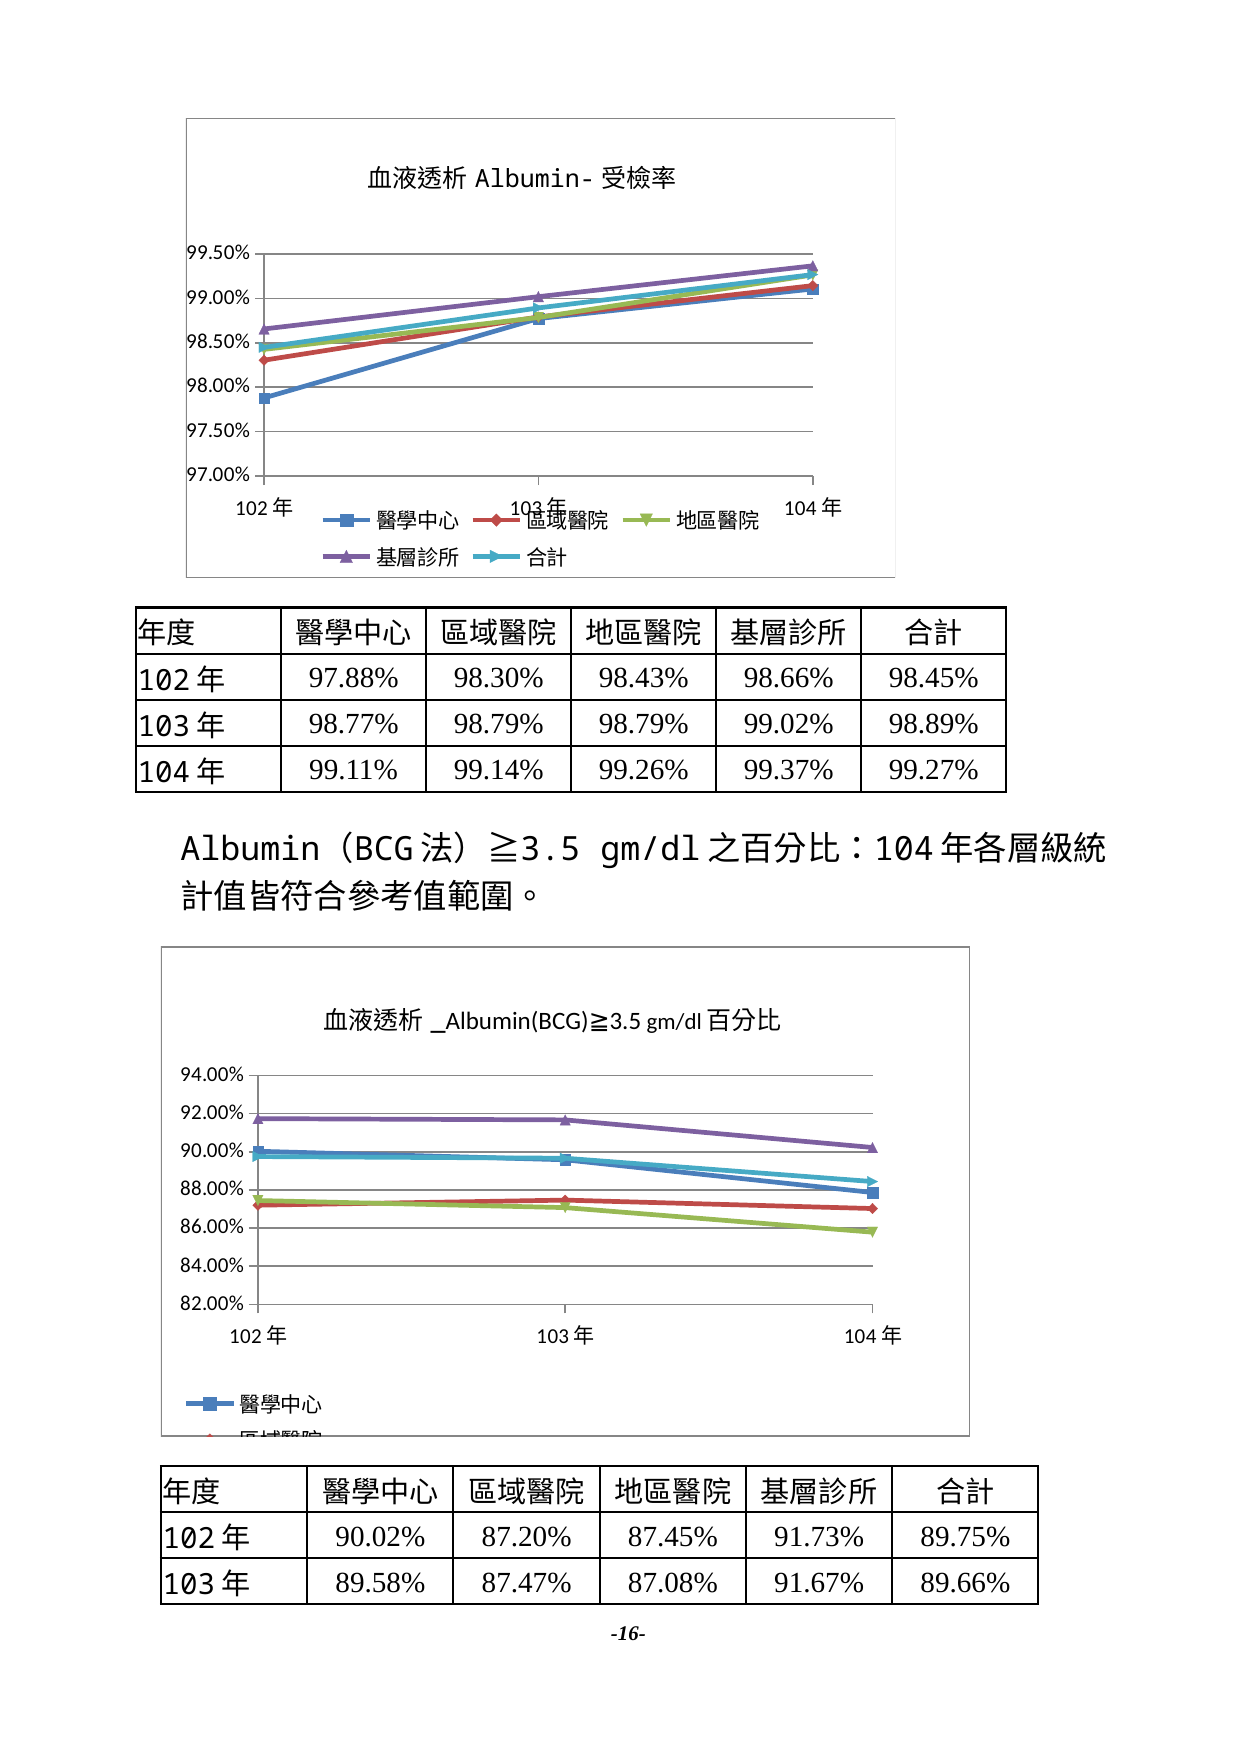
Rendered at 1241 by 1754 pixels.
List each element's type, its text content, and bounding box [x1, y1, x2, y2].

table_cell 104年 [137, 747, 280, 791]
table_cell 98.77% [282, 701, 425, 744]
table_header 合計 [862, 609, 1005, 652]
table_cell 98.45% [862, 655, 1005, 698]
table_header 醫學中心 [308, 1467, 452, 1511]
table_header 合計 [893, 1467, 1037, 1511]
table_cell 89.58% [308, 1559, 452, 1603]
table_cell 99.02% [717, 701, 860, 744]
table_cell 89.75% [893, 1513, 1037, 1557]
table_header 地區醫院 [601, 1467, 745, 1511]
table_header 年度 [137, 609, 280, 652]
table_cell 98.89% [862, 701, 1005, 744]
table_cell 102年 [162, 1513, 306, 1557]
table_cell 98.79% [572, 701, 715, 744]
table_header 年度 [162, 1467, 306, 1511]
table_cell 89.66% [893, 1559, 1037, 1603]
table_header 區域醫院 [454, 1467, 599, 1511]
text Albumin（BCG法）≧3.5 gm/dl之百分比：104年各層級統計值皆符合參考值範圍。 [180, 821, 1122, 918]
table_header [1007, 606, 1122, 791]
table_header 地區醫院 [572, 609, 715, 652]
table_cell 90.02% [308, 1513, 452, 1557]
table_header 基層診所 [717, 609, 860, 652]
table_cell 91.67% [747, 1559, 891, 1603]
table_cell 98.30% [427, 655, 570, 698]
table_cell 103年 [162, 1559, 306, 1603]
table_cell 87.45% [601, 1513, 745, 1557]
table_cell 99.27% [862, 747, 1005, 791]
table_cell 97.88% [282, 655, 425, 698]
table_header 醫學中心 [282, 609, 425, 652]
table_cell 99.11% [282, 747, 425, 791]
table_cell 102年 [137, 655, 280, 698]
table_cell 99.37% [717, 747, 860, 791]
table_cell 87.47% [454, 1559, 599, 1603]
table_header 基層診所 [747, 1467, 891, 1511]
table_cell 87.08% [601, 1559, 745, 1603]
table_cell 98.43% [572, 655, 715, 698]
table_cell 87.20% [454, 1513, 599, 1557]
table_cell 103年 [137, 701, 280, 744]
table_cell 99.14% [427, 747, 570, 791]
table_cell 98.79% [427, 701, 570, 744]
table_header 區域醫院 [427, 609, 570, 652]
table_cell 98.66% [717, 655, 860, 698]
table_cell 91.73% [747, 1513, 891, 1557]
table_cell 99.26% [572, 747, 715, 791]
